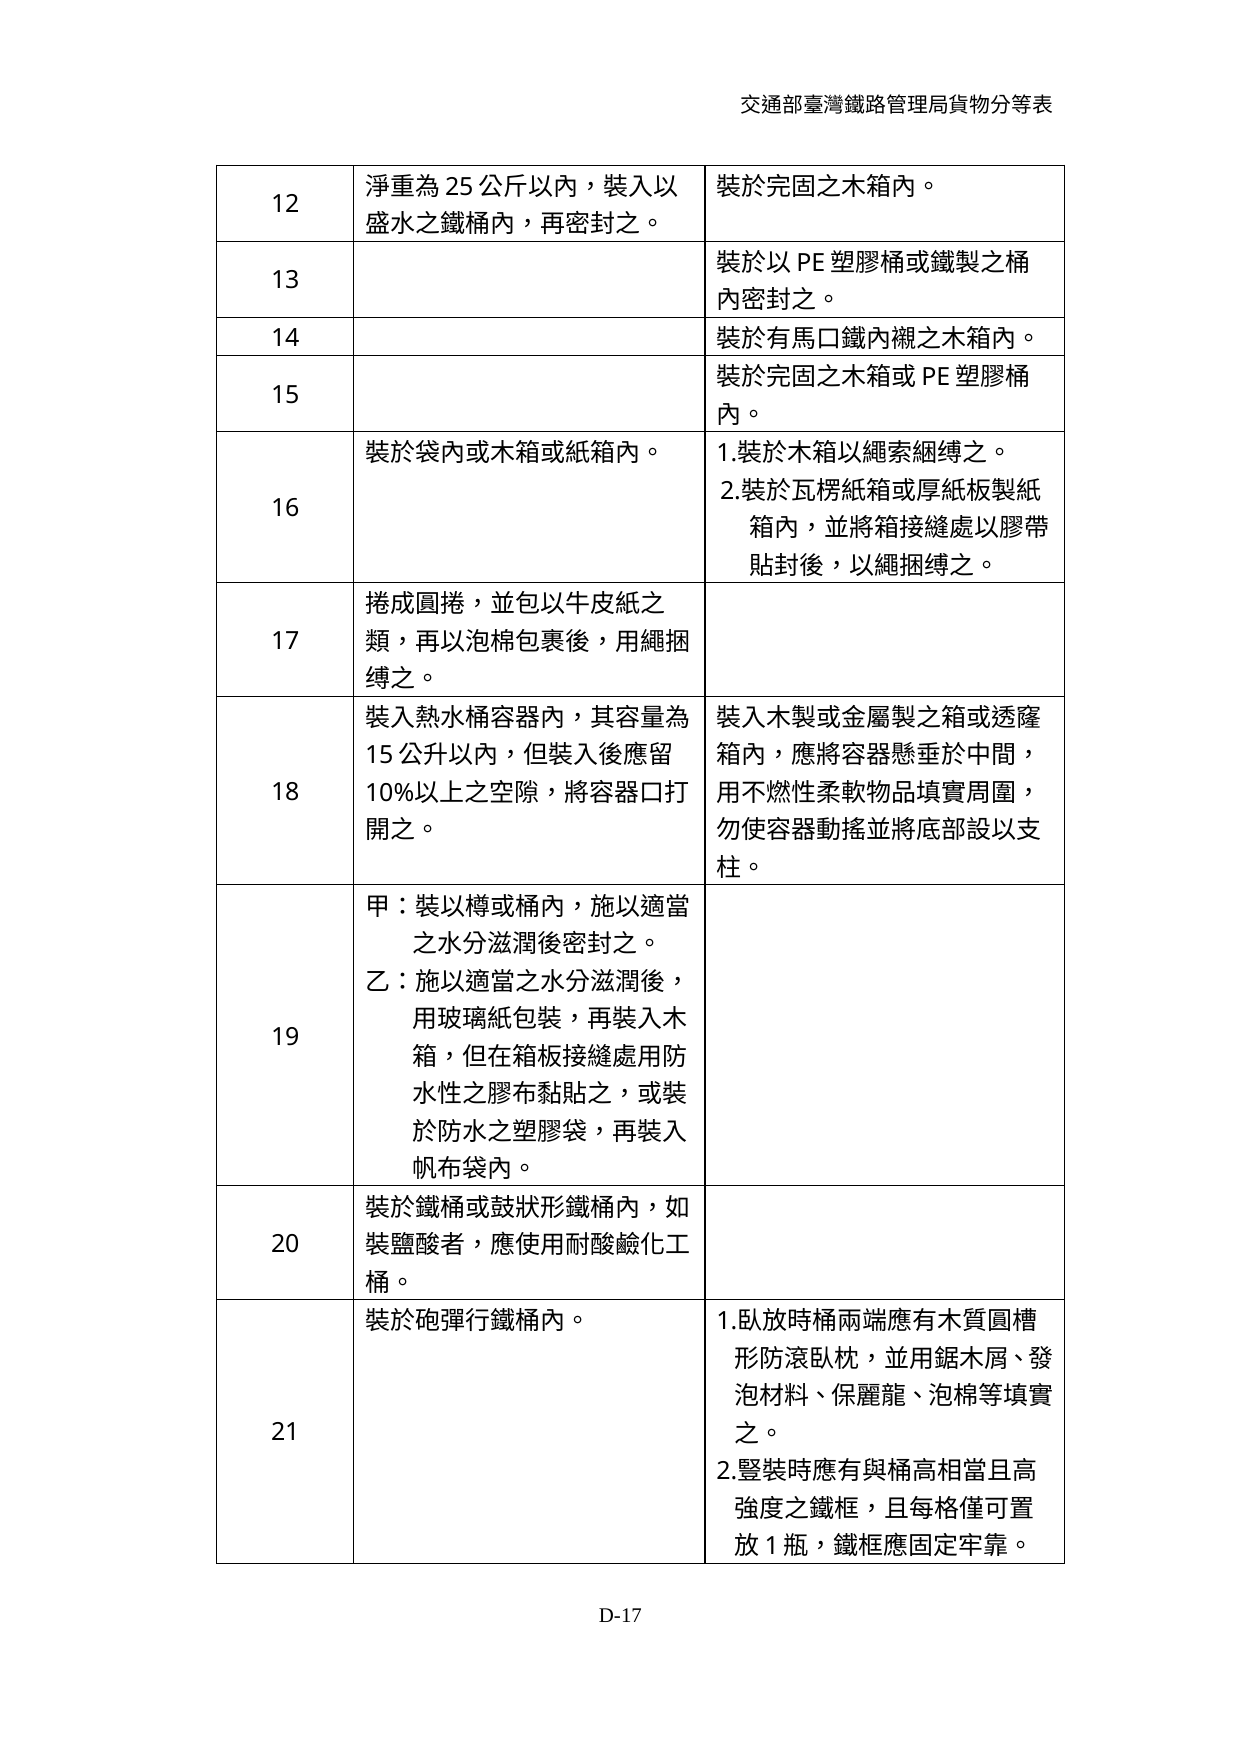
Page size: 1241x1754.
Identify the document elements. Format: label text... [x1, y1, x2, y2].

table_cell 裝於鐵桶或鼓狀形鐵桶內，如裝鹽酸者，應使用耐酸鹼化工桶。 [354, 1186, 704, 1299]
table_cell 16 [217, 432, 353, 582]
table_cell 1.裝於木箱以繩索綑缚之。 2.裝於瓦楞紙箱或厚紙板製紙箱內，並將箱接縫處以膠帶貼封後，以繩捆缚之。 [706, 432, 1064, 582]
table_cell 19 [217, 885, 353, 1185]
table_cell 18 [217, 697, 353, 884]
table_cell 裝於完固之木箱或PE塑膠桶內。 [706, 356, 1064, 431]
table_cell [706, 885, 1064, 1185]
table_cell 捲成圓捲，並包以牛皮紙之類，再以泡棉包裹後，用繩捆缚之。 [354, 583, 704, 696]
table_cell [706, 1186, 1064, 1299]
table_cell 20 [217, 1186, 353, 1299]
table_cell 12 [217, 166, 353, 241]
table_cell 裝於砲彈行鐵桶內。 [354, 1300, 704, 1562]
table_cell [354, 356, 704, 431]
table_cell 裝於以PE塑膠桶或鐵製之桶內密封之。 [706, 242, 1064, 317]
table_cell 1.臥放時桶兩端應有木質圓槽形防滾臥枕，並用鋸木屑、發泡材料、保麗龍、泡棉等填實之。 2.豎裝時應有與桶高相當且高強度之鐵框，且每格僅可置放1瓶，鐵框應固定牢靠。 [706, 1300, 1064, 1562]
table_cell 裝於完固之木箱內。 [706, 166, 1064, 241]
table_cell 裝入木製或金屬製之箱或透窿箱內，應將容器懸垂於中間，用不燃性柔軟物品填實周圍，勿使容器動搖並將底部設以支柱。 [706, 697, 1064, 884]
table_cell 13 [217, 242, 353, 317]
table_cell 淨重為25公斤以內，裝入以盛水之鐵桶內，再密封之。 [354, 166, 704, 241]
table_cell 裝入熱水桶容器內，其容量為15公升以內，但裝入後應留10%以上之空隙，將容器口打開之。 [354, 697, 704, 884]
table_cell [354, 242, 704, 317]
table_cell [354, 318, 704, 355]
table_cell 裝於袋內或木箱或紙箱內。 [354, 432, 704, 582]
table_cell 裝於有馬口鐵內襯之木箱內。 [706, 318, 1064, 355]
table_cell 甲：裝以樽或桶內，施以適當之水分滋潤後密封之。 乙：施以適當之水分滋潤後，用玻璃紙包裝，再裝入木箱，但在箱板接縫處用防水性之膠布黏貼之，或裝於防水之塑膠袋，再裝入帆布袋內。 [354, 885, 704, 1185]
table_cell [706, 583, 1064, 696]
table_cell 17 [217, 583, 353, 696]
table_cell 15 [217, 356, 353, 431]
table_cell 21 [217, 1300, 353, 1562]
table_cell 14 [217, 318, 353, 355]
